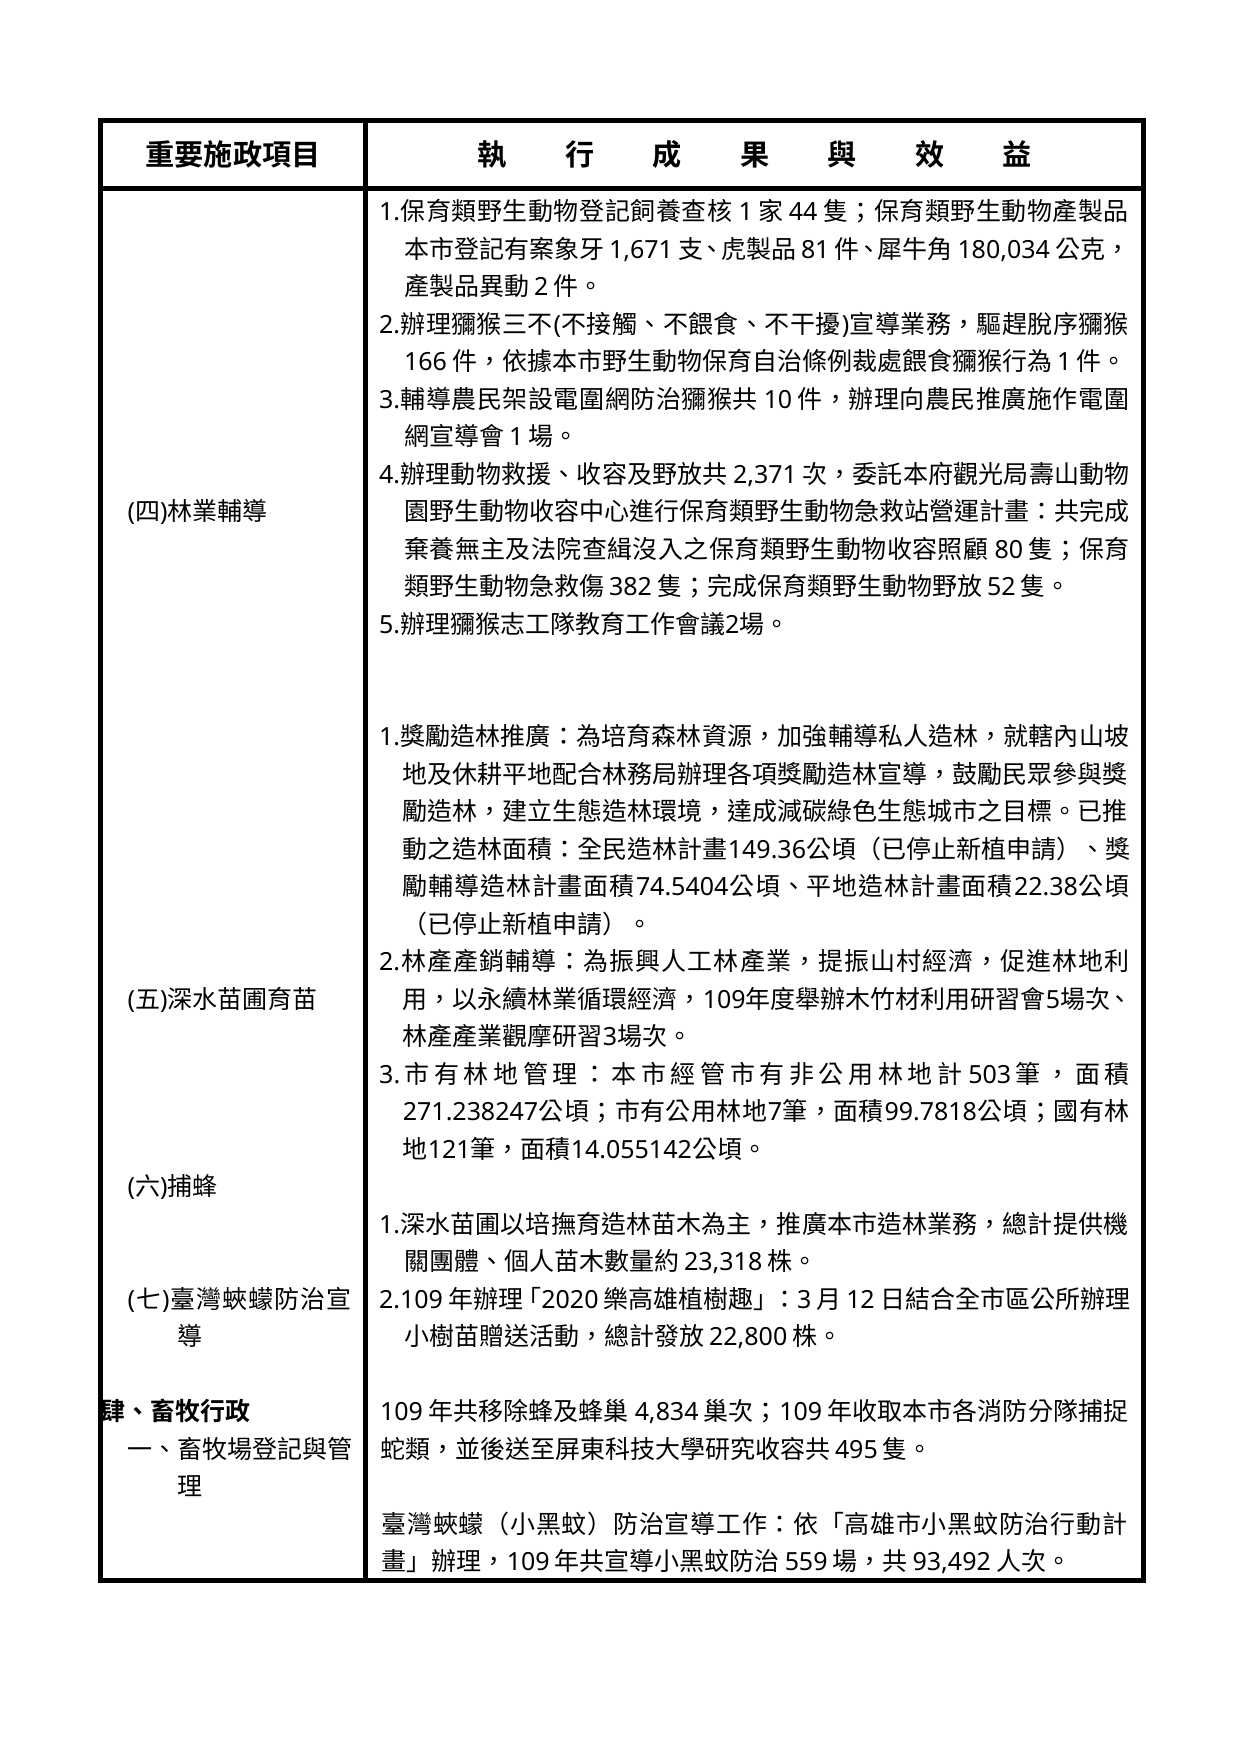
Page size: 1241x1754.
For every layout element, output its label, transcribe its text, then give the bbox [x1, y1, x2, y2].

table_header 重要施政項目 [103, 123, 363, 186]
table_cell 1.公告辦理「高雄市學校午餐採用高雄鳳梨獎勵實施計畫」 因應疫情對果品外銷之衝擊，農業局推動「高雄市學校午餐採用高雄鳳梨獎勵實施計畫」，每學期最低食用鳳梨量達250公斤且食用次數4次以上之學校，可獲得1萬元獎勵案，本計畫總計申請鳳梨獎勵計畫之學校計42間，鳳梨食用總量達3萬1,028公斤。 2.公告辦理外銷獎勵措施 (1)公告高雄市蜜棗外銷獎勵措施(收購本市轄內蜜棗達55元/公斤以上者，獎勵金為收購金額20%(獎勵農民集運費10%、貿易商國外促銷費用10%)及農民團體行政勞務費每公斤2元)鼓勵採購本市蜜棗外銷，共計補助80公噸金額為210萬元。 (2)公告高雄市玉荷包外銷獎勵措施，收購本市轄內玉荷包達80元/公斤以上者，獎勵金為收購金額12~21%(獎勵農民集運費10%、貿易商空運國外促銷費用11%、海運2%)及農民團體行政勞務費每公斤1元，鼓勵採購本市玉荷包外銷，總計辦理74.1公噸，總補助金額為218萬元。 (3)公告高雄市火鶴花外銷獎勵措施，獎勵金為每枝2元(獎勵農民集運費1元、貿易商國外促銷費用1元)鼓勵採購本市火鶴花外銷，總補助數量為878,821枝，補助金額共1,757,642元。 3.公告辦理運費補助計畫 (1)為提升國內鳳梨消費量，鼓勵農民團體及縣市政府辦理團購大訂單，本府向農糧署提報計畫，補助本市轄下農會或合作社直售鳳梨於一般消費者之運費，運費補助為5元/公斤，總計補助30噸，補助運費總計15萬元，創造逾180萬銷售額。 (2)為鼓勵農民團體發展農產直售模式，並協助產銷調節，本府公告辦理香蕉銷售運費補助計畫，補助本市轄下農會或合作社直售香蕉於一般消費者之運費，運費補助為5元/公斤，總計補助50公噸，補助運費總計25萬元，創造逾150萬銷售額。 4.提送109年高雄市推動花卉產業振興計畫 該計畫經農糧署核定經費1,267萬元，農糧署補助1,104萬元，辦理大型花卉展示共6處、花卉推廣影片拍攝，並辦理校園花藝教學共765場次，參與學童21,450人，鼓勵民眾使用火鶴花花材，促進銷售。 5.推出企業香蕉團購專案 為解決轄內香蕉產量過剩、價格過低的問題，推出香蕉企業團購專案，主動為農民媒合企業團購香蕉，此專案售出本市香蕉計16萬3,290公斤，創造近500萬營業額。 6.公告辦理高雄市農產小型機動拓銷團費用補助計畫 因疫情影響，全球會展紛紛取消實體展覽，為降低無法參與實體展覽造成的商機損失，公告辦理「高雄市農產小型機動拓銷團費用補助計畫」，鼓勵轄內農民團體或曾配合農業局至海外參展之貿易商發展線上拓銷，並成功與多國買主進行洽談。 1.輔導轄內農民團體（農會、合作社場）辦理蔬菜、水果共同運銷，供應國內果菜批發市場，提升市場佔有率，推動水果共選共計增加運銷效率，使其達運銷經濟規模降低運銷成本。本市各農民團體109年1-12月水果共同運銷供應量44,423公噸，蔬菜共同運銷供應量19,478公噸。 2.除協助農民團體辦理共同運銷講習及觀摩外，本府農業局另補助購置選別、分級設備、輸送設備、包裝設備、冷藏設備及加工設備等，以提高本市農產品運銷品質，提高市場拍賣價格，增加農民收益。亦積極爭取中央補助轄內17家農民團體，補助項目包括冷凍∕藏庫、搬運車、衛生檢驗設備、自動包裝設備等，以強化運銷機能提升運銷效率，109年共向農糧署爭取補助2千441萬元，農業局配合款共123萬元。 輔導甲仙地區農會及六龜區農會辦理行政院農業委員會農糧署「南區青梅產銷輔導計畫」，於109年青梅產期以廠農契作模式進行收購，其中甲仙地區農會以每公斤30元之保證價格收購60公噸手採梅及每公斤18元之保證價格收購260公噸竿採梅，共計320公噸；六龜區農會則以每公斤16元之保證價格收購300公噸竿採梅，有效維持青梅價格，維護農民收益。另甲仙地區農會辦理「青梅DIY體驗活動」，透過活動行銷本轄青梅，提高青梅銷售量及果農收益。 109年度配合行政院農業委員會農糧署辦理採購加工計畫，依據其加工補助措施，公告徵求加工廠商採購本轄農產品，處理數量計鳳梨22萬3,027公斤、芭樂29萬9,170公斤、芒果7萬5,350公斤及香蕉8萬公斤，進而穩定本轄農產品產銷機制。 1.109年度本轄農民團體及農企業已取得清真驗證之食品共13項，除農業局高雄首選大崗山龍眼蜂蜜特/頭獎外，其他農民團體或農企業包含阿蓮區及蜂巢氏生物科技有限公司，產品項目包含蜂蜜、果乾、蜂產品等相關產品，並於109年9月9日假高雄市政府鳳山行政中心盛大舉辦「清真食品認證推廣教育訓練」，說明清真食品認證的相關資訊，加強業者對產製清真食品相關規定之認知，達到推廣清真食品驗證，提升清真食品品質，以提升高雄農產品的競爭力。 2.為增加本轄農產品多元價值，媒合本轄農民團體合作加工廠商，使用本轄在地食材製作玉荷包罐頭及木瓜罐頭，解決鮮果不耐儲存問題，延長農產品保存期限，另與加工廠合作青香蕉排骨湯，增加農產品多元性，擴展農產品市場商機。 3.輔導農民團體提升產品包裝設計，如阿蓮區農會-阿蓮庄蜜棗乾袋裝及禮盒、燕巢區農會-燕之巢芭樂禮盒及西施柚禮盒、六龜區農會-六龜山茶禮盒、大寮區農會-大寮高雄147米真空包系列、芳境果菜運銷合作社-外銷玉荷包禮盒等6項優質農產品，為產品增加附加價值。 4.辦理109年高雄市國產龍眼蜂蜜評鑑 由岡山區農會承辦，經召開籌備會議、受理報名、採樣封簽、送檢初評、複評等作業，依蜂蜜國家標準(CNS)及評鑑小組嚴格檢驗，計有岡山、阿蓮、田寮、大樹、內門5區養蜂產銷班班員共18人獲獎，獲獎評鑑蜜約1萬瓶，經由通過HACCP及ISO22000國際雙認證之本市阿蓮區農會農產品加工廠分裝後上市，以「高雄市評鑑蜜」品牌銷售。 1.果品外銷統計：109年果品外銷數量合計1萬1,659.5公噸，以鳳梨(6,950.1公噸)、香蕉(1,564.5公噸)為大宗，其餘為蓮霧(1,331.5公噸)、芭樂(1,434.9公噸)、蜜棗(134公噸)、玉荷包荔枝(89.1公噸)、金煌芒果(130.1公噸)及其他(25.3公噸)，主要外銷至大陸、日本、加拿大、新加坡、中東、美國、香港等地區。 2.花卉外銷統計：109年外銷火鶴花共計98.9萬枝，主要外銷國以日本為主。 3.為延續與新加坡、馬來西亞當地超市合作，本市109年於新馬共舉辦140場推廣活動，主要品項為芭樂、鳳梨，並首次嘗試外銷小番茄至新加坡。總計109年本市農產外銷星馬地區果品總計逾440公噸，上架超市包含新加坡NTUC FairPrice、昇菘超市及馬來西亞Aeon等當地大型超市。 4.11月於加拿大辦理農產品拓銷活動，並配合當地電商上架及促銷，本市辦理加拿大拓銷多年，芭樂、金煌芒果、紅龍果、蜜棗、蓮霧、野蓮及白玉苦瓜等蔬果在溫哥華當地已有相當知名度，已穩定上架的超市包括Price Smart Food、Urban Fare、H mart、Lucky Supermarket等，今年更首次與Buy-low Foods合作進行拓銷活動。109年高雄農產外銷加拿大總量854.07公噸，又以芭樂為大宗，成功提升高雄果品於國際市場的知名度、佔有率及整體競爭力。 儘管受疫情影響，國際會展紛紛取消實體展覽，本府農業局仍把握展出機會，努力開拓通路，總計109年參加大型展覽如下： 1.波灣國際食品展：2月16日至20日率團參加於杜拜舉辦之波灣國際食品展，拓展蜜棗、芭樂及紅龍果為主力，並首次加入紅豆加工品、青花菜乾、神祕果和玉荷包乾等品項力拼中東版圖，並將蜜棗及珍珠芭樂上架杜拜當地零售通路Aswaaq supermarket販售。 2.2020年高雄國際食品展：於109年10月22-25日假高雄展覽館舉辦，本市19家農民團體及農企業參展，共同行銷推廣本市農特產品，參展產品除代表性水果，尚有其他相關農加工品，如美濃147米、永安花生、甲仙薑黃橄欖、玉荷包銀耳露、各式果乾及蔬果脆片等，產品內容豐富，創造訂單金額近千萬元。 3.2020年台北國際食品展：於109年12月17-20日假南港展覽館舉辦，本市19家農民團體及農企業參展，共同行銷推廣本市農特產品，參展產品除代表性水果，鳳梨、木瓜、香蕉及紅龍果等鮮果外，尚有其他相關農加工品，如有機水果蒟蒻、甲仙薑黃爆米花、元榆牧場放牧雞、各式果乾及蔬果脆片等，產品內容豐富，創造訂單金額近千萬元。 1開辦高雄首選電商平台：因應迅速便利的網路購物風潮，本府農業局委託高雄市農會開辦營運「高雄首選電商平台」，於108年11月正式啟動，整合本市具生產追溯產品、CAS 優良農產品、產銷履歷或有機驗證及本市型農生產之農產品提供消費者選購，並將盈餘30%回饋公益，109年「高雄首選電商平台」累積營業額達1千萬元，其中本市鳳梨禮盒熱賣670箱，棗子禮盒販售2,519盒，玉荷包禮盒販售4,150箱。 2.由田寮區農會承辦2020高雄市大崗山龍眼蜂蜜文化節活動，結合岡山、阿蓮、田寮、橋頭、大樹、內門及杉林等7區農會及養蜂產銷班共同參與，8月22、23日假大崗山風景區如意公園舉行，透過農特產品展售及舞台表演之動、靜態活動行銷本市蜂產品。 3.推廣高雄在地食材，結合學校及消費者辦理食育計畫 (1)食農教育深入校園，至109年已擴及24所小學及幼兒園，合作方式包含協助教案撰寫，食農教育教材、教具製作以及媒合專業農夫老師至課堂協同教學等，今年度輔導12間國小及幼兒園，將在地食材融入教案教學。 (2)持續推動「綠色友善餐廳」品牌，結合大高雄餐廳業者共同響應使用本市當地食材製作料理，並與本市安全及有機蔬果生產業者、小農等直接採購餐廳食材，不僅增加在地食材使用量，減少碳足跡也注重衛生環保等友善環境的方式。109年度依據本市綠色友善餐廳評鑑制度至現場評鑑，共有45間餐廳業者通過綠色友善餐廳評鑑。 (3)持續推廣在地食材，辦理有機農產宣導活動、推廣在地食材料理包，辦理在地食材餐會及小小廚師夏令營活動，針對不同族群設計客製化的體驗內容，讓民眾更加親近土地、認識本市在地食材。 (4)辦理“高雄大地廚房”及“高雄田園饗宴” 活動推廣在地食材，足跡遍布茂林、杉林、桃源、燕巢、六龜與那瑪夏，帶民眾深度體驗與認識農村生態與當季料理，進而帶動農村經濟，提升農產業附加價值。 (5)發行「旬味」月刊共48期，帶領讀者深入農業生產，內容主要介紹高雄市「綠色友善餐廳」利用小農生產的當季食材烹調的佳餚，並延伸報導在地農業、地域風土、食材風貌、南方農友、農業創意、國外案例等相關資訊，為滿足不同族群閱讀習慣，採紙本、電子書並行，紙本於全台逾200個地點可免費索取。 1.輔導微風市集:積極推動在地安全食材，媒合在地餐飲等相關業者使用高雄生產的安全農產品，微風市集作為全台具指標性、南部最大的農學市集，堅持友善土地、地產地銷、直接跟農夫買的模式，集結來自高雄各地有機小農，目前市集據點計有長庚湖畔星光商場、鳳山婦幼館、新客家文化園區、蓮池潭物產館及高雄師範大學郵局門口等5處。 2.有機農產品及有機轉型期農產品檢查、檢驗：為保障有機農產品有機轉型期農產品消費者權益，維護有機農產品有機轉型期農產品之可信賴度，經年辦理轄內有機農產品有機轉型期農產品市售或田間檢查，109年共抽檢557件有機農產品有機轉型期農產品，含括農藥殘留檢驗、食品添加物檢驗及產品標示檢查，其中3件標示檢查不合格並已依據「有機農業促進法」規定函轉權管機關辦理。 1.對地綠色環境給付計畫 為配合農糧署活化休耕農地利用，除加強輔導農民契作具進口替代之穀類及雜糧等作物，並規劃適合本市具競爭力的短期農作物地區性特產計45項。本市109年休耕地活化種植地區性特產及轉契作面積達2,420公頃。 2.活化農地景觀作物專區計畫 配合農曆春節於美濃區、杉林區規劃冬裡作花海63公頃，有效帶動觀光人潮、增加地方休閒產業及農產品行銷收益。 3.有機農糧產品田間抽檢業務 109年度共完成田間抽檢30件，有效落實有機農業生產源頭管理。 4.農作物污染監測管制及損害查處業務 109年全年度共辦理農作物抽檢計25件，維護農產品生產安全與消費者食安權益。 5.辦理番石榴外銷契作獎勵計畫 辦理具外銷潛力果樹-番石榴契作，由高雄產地農民團體完成簽訂外銷供果園契作合約書，且供果園至少需具備一種農業性驗證標章，朝向發展環境友善農業，藉此提高高雄農產品知名度，進一步穩定農民收益。109年度外銷數量契作265公噸。 6.推動優良農地整合加值利用計畫 為維護優良農地資源，發展優勢產業，輔導美濃區農會成立雜糧及蔬菜農產業專區1,400公頃，藉由建立農業經營專區成為核心產業的安全生產基地，擴大經營規模及調整人力結構，跨領域整合創造產業與品牌行銷的加值效益。 7.輔導美濃區農會辦理2020「美濃白玉蘿蔔還有好豆季」產銷調節計畫，讓民眾及企業拔蘿蔔及採毛豆體驗活動，透過股東會認股方式，吸引近萬名遊客參加，不僅將白玉蘿蔔及好豆打造為美濃裡作特產，也活絡旗美地區的觀光產業。 8.舉辦109年「金鑽鳳梨、玉荷包荔枝品質果園評鑑」競賽 為建立農民友善栽培管理的觀念，由各區農會推薦參賽，受疫情影響，金鑽鳳梨及玉荷包荔枝共計20組報名參加，藉競賽方式將高雄市優質金鑽鳳梨、玉荷包荔枝推廣給消費者，以創造市場品牌口碑，穩定農民收益，並讓消費者能更加「健康、安全、安心」，達到消費者、生產者及環境永續三贏的目標。 9.輔導大寮區「日品有機米」參加2020精饌米獎榮獲臺灣有機米組季軍；美濃區巫璋貴農友及大寮區吳俊賢農友參加109年稻米達人冠軍賽分別獲得臺灣好米組亞軍及季軍。 稻米達人冠軍賽是行政院農業委員會農糧署為提高國產稻米競爭力，期待農民精進栽培管理並藉由競賽強化國人對於國產稻米的認同感，而精饌米獎是行政院農業委員會農糧署以銷售通路中的優質包裝米為對象，鼓勵業者加強品牌推廣及生產管理，以競賽方式讓消費端加深對國產優質米印象，提升國產稻米產業競爭力。在農業局輔導之下大寮區陳家成「日品有機米」獲得2020精饌米獎台灣有機米組亞軍，美濃區巫璋貴農友及大寮區吳俊賢農友分別獲得109年稻米達人冠軍賽臺灣好米組亞軍及季軍，讓全國看到高雄優質農產。 10.輔導辦理美濃橙蜜香番茄行銷推廣計畫 (1)透過評鑑競賽建立橙蜜香番茄品質分類及標準，鼓勵農友用心種植，增進消費者信心，擴大橙蜜香番茄知名度，塑造在地番茄品牌。 (2)橙蜜香多元行銷計畫結合美濃農村冬季裡作農產多樣性，搭配景觀作物花海，以帶動地方農產業觀光人潮。 11.於橋頭、美濃及杉林區輔導成立有機農業示範區 為加速本市有機農業發展，輔導成立有機農業專區，於橋頭設置「中崎有機農業專區」面積31.65公頃、美濃及杉林設置「有機示範專區」面積25.84公頃，並輔導成立「永齡杉林有機農業園區」面積57.62公頃，合計115.11公頃，藉由有機作物栽培，生產高品質、安全之蔬果，建立安全農業城市。 12.辦理國產有機質肥料及友善環境農業資材補助計畫 為改善農田地力，替代部份化學肥料，並鼓勵農民使用有機及友善環境資材，農業局109年補助國產有機質肥料1,302.9公頃、有機農業適用肥料70公頃及國產微生物肥料793.06公頃等各項肥料資材，補助面積逾2,166公頃，補助金額共2千170萬元，藉此提高肥料利用效率，並進一步導引農民減施化學肥料，以促進國內有機及友善環境發展。 13.農業天然災害查報及救助業務 (1)109年5月豪雨現金救助全市共核定11戶，救助面積18.13公頃，救助金額106萬2千元。 (2)109年0826西南氣流豪雨現金救助全市共核定215戶，救助面積165.17公頃，救助金額1,080萬1千元。 14.農情調查計畫 (1)109年農情業務，全年辦理裡作、一期作及二期作共三個期作，農作物種植面積調查，共計4,625項次農作物。 (2)109年每月辦理農作物生產預測，全年完成香蕉等317項次農作物產量預測。 (3)獲得農委會評鑑「108年直轄市及各縣市農業類農情調查工作第一組第二名」。 1.109年度辦理農業用地作農業設施容許使用之審查及核定計300件。 2.109年度辦理農地變更使用之審查及核定，共計辦理110件。 3.109年度申請農地興建農舍資格審查，共計辦理12件。 4.109年度辦理農業用地免徵遺產稅或贈與稅需5年列管維持農用查核共計70件。 5.109年度辦理農地非農業使用查處：445件。 6.109年度辦理農業用地作農業使用證明之審查及核定，共計辦理4,784筆。 1.農作物病蟲害防疫與監測工作： (1)我國於108年6月9日確認秋行軍蟲第1件案例，於6月18日進入我國秋行軍蟲緊急防治第二階段。本市秋行軍蟲通報在案件數共104件（252.28公頃），已解除管制87件（149.09公頃）、管制中17案（103.19公頃），作物類別為食用玉米（3.9公頃）及青割玉米（99.3公頃）。 (2)辦理全市重要果樹及蔬菜類作物有害生物整合性防疫與監測工作。包括印度棗、蓮霧、荔枝、芒果、番石榴、香蕉、葉菜類、瓜果類等病蟲害防治工作，108年度執行計655公頃。 (3)荔枝椿象為外來新興害蟲，會危害荔枝及龍眼產量及品質甚鉅，嚴重時可能造成絕收，故108年度辦理荔枝椿象相關防治作為，內容如下:。 ①荔枝椿象化學共同防治：109年2月24日與行政院農業委員會動植物防疫檢疫局、農業試驗所及高雄區農業改良場前往大樹區及田寮區現勘高屏區域化學共同防治期程，並依動植物防疫檢疫局所訂期程辦理防治。補助化學防治資材每公頃2,000元，自籌配合款250元，計有大樹、旗山、內門、杉林、田寮、鳥松區農會、台灣省青果運銷合作社高雄分社、內門果菜運銷合作社、芳境果菜運銷合作社及家緣農產品生產合作社等農民團體辦理761.0082公頃，補助金額計1,522,001元。 ②荔枝椿象卵片收購：109年2月10日～4月1日、4月10日～5月29日辦理收購，每片5元，收購地點為橋頭、仁武、路竹、六龜、大寮、鳥松、燕巢、美濃、阿蓮、岡山、田寮、內門、杉林、旗山、大樹及甲仙地區農會，共收購32萬3,093片。 ③荔枝椿象平腹小蜂防治：委託苗栗區農業改良場提供本市101萬1,000隻平腹小蜂，釋放於本市廢耕園及有機園圃等。 2.109年高雄市辣椒(連續採收作物)技術服務團暨植物醫師培訓計畫工作：由嘉義大學、屏東科技大學、高雄區農業改良場、行政院農業委員會農業試驗所之植物病、蟲害、栽培及土壤肥料等專家學者組成技術服務團。提供農民專業技術指導，以加強田間栽培管理技術，降低病蟲害發生，提升農民產能與產值。同時協助培訓農業局聘用之實習植物醫師，加強實習植物醫師獨立診斷技術，提供在地農民更良好的病蟲害診斷品質。 3.導入植物醫師制度：聘用實習植物醫師2名派駐於本市美濃區農會，協助高雄市農民病蟲害診斷及提供安全用藥資訊，1名實習植物醫師派駐於農業局，協助植物病蟲害診斷鑑定及安全用藥諮詢服務。109年協助診斷案件513人次，輔導364.52公頃。 1.產銷履歷驗證標章：累計執行面積1,948公頃、農戶數1,640戶。主要農作物為玉荷包、紅豆、木瓜、鳳梨、番茄、印度棗等。 2.取得臺灣農產品生產追溯條碼（QR code）共4,135人。 3.全球良好農業規範(GLOBALG.A.P.)驗證：輔導高雄市阿蓮區農會(番石榴)、保證責任高雄市燕巢青隆果菜運銷合作社(番石榴)、保證責任高雄市加州果菜運銷合作社(青花菜、甘藍)、合豐農產品運銷合作社（木瓜）、保證責任高雄市芳境果菜運銷合作社（荔枝）及旗山果菜運銷合作社（香蕉）共6間農民團體取得此國際驗證。 1.辦理農藥管理與品質管制工作：本市農藥販賣業者共185家，舉辦農藥販賣業者複訓講習52場次，抽驗市售農藥76件，查驗其標示、成分及品質，針對偽劣農藥進行取締裁罰工作，以維護消費者權益及健康。 2.安全蔬果田間農藥抽檢及管制工作：辦理一般蔬菜、水果農藥殘留抽測及管制工作抽樣1,247件，不合格者依法辦理裁罰、追蹤教育及產品管制等管制工作。此外，輔導農會及合作社設置「蔬果農藥殘留生化檢驗站」共16站，辦理轄內供貨農產品之農藥殘留生化檢驗共24,187件，辦理農民安全用藥教育達53場次3,621人次。 3.校園營養午餐食材農藥殘留抽檢及管制工作：109年上半年學校聯合訪視稽查因應「嚴重特殊傳染性肺炎(COVID-19)」疫情，校園進出管制，為降低人員進出，教育局調整由學校支援區營養師個別到校訪視辦理，農業局持續至學校午餐食材供應商抽驗學校營養午餐蔬果179件；109年下半年聯合稽查108所學校廚房、6家團膳業者，抽驗148件，全年度共抽驗327件，落實「食安五環」政策，確保國中小學童吃到來源明確、優質安全的國產農產品，提升學校午餐食材的品質與安全性。 防治餌劑放發布放：發放2萬1,040瓶琉璃蟻餌劑、1萬5,900個樹用餌站及5,450個家用餌站；六龜區公所自製液態餌劑1,000公升，美濃區公所自製液態餌劑30公升，並由各區公所輔導轄區民眾持續布放餌劑，以達滅除蟻窩內琉璃蟻之效果。 教育宣導：舉辦市民宣導會5場次；培訓本府各相關單位種子教師2場次。 網路及廣播宣傳：製作網路宣傳一頁卡、餌劑配製教學影片、璃蟻替代燈源影片、環境整理影片及婚飛期宣導錄音檔等向民眾進行宣導，相關防治資訊亦放置於農業局官網供民眾查詢，並由清潔隊及資源回收車廣播宣傳。 委託國立彰化師範大學辦理「109年度高雄市六龜區飛蟻危害調查與防治策略評估計畫」，調查六龜區、美濃區及周圍區域之飛蟻危害發生環境與發生原因，調查結果褐扁琉璃蟻為多蟻后社會性昆蟲、僅食用液態食物及具月光婚飛之特性，並研擬防治措施。 1.生物多樣性永續利用及推廣工作： (1)茂林區紫蝶谷生物多樣性保育計畫：僱用當地居民進行紫斑蝶棲地環境清潔整理及巡護（285人次），辦理2020-2021雙年賞蝶季開幕活動，約2,000人次參與。 (2)草鴞保育宣導與黑面琵鷺、鳳山丘陵過境猛禽調查計畫： ①草鴞宣導活動：完成7場校園、1場農會保育講座及3場戶外大型活動擺攤推廣，參與師生人數合計4,521人。 ②黑面琵鷺調查：茄萣濕地及永安濕地黑面琵鷺數量調查結果，以2月數量最多，約379隻，共計調查991隻次。 ③鳳山丘陵猛禽調查：記錄9種猛禽，總數量為12,836隻次，以灰面鵟鷹最多，赤腹鷹次之。 (3)外來種移除： ①外來種兩棲類移除及調查計畫：大樹區舊鐵橋人工濕地等地兩棲類調查，計記錄5科9種，共有238隻。於舊鐵橋溼地園區、大樹區果園、鳳山熱帶園藝試驗分所、大寮、仁武、燕巢總共移除亞洲錦蛙202隻、斑腿樹蛙36隻、斑腿樹蛙卵泡2個。辦理研習活動1場共計28人次參加。 ②高雄都會區外來綠鬣蜥族群現況調查與經營管理策略計畫：進行鳥松區、仁武、大寮、鳳山等地移除，計2541隻，與本府自行捕獲綠鬣蜥506隻，共計3,047隻。 ③移除高雄市都會公園區域、中都濕地、五甲公園、市立美術館、澄清湖園區、大寮墓區及高雄森林都會公園等地斑馬鳩28隻。 ④首度監測與移除高雄市區白腰鵲鴝，監測348隻，移除42隻。 ⑤移除銀合歡2公頃、小花蔓澤蘭14.155公頃、刺軸含羞草 3.5公頃、銀膠菊1公頃、香澤蘭6.655公頃，總面積約27.31公頃。 (4)生物多樣性保育教育宣導及研習：計宣導13場，計63,667人次。 2.里山倡議之實踐 「高雄市美濃里山輔導農民施行生態友善農法計畫」：於本市里山代表性區域之美濃區輔導17戶農田進行生物多樣性的生態基礎調查，並改變傳統農作，以對生態友善的農法，朝向里山倡議經營管理模式，並輔導11戶農友取得綠色保育標章，編製美濃里山友善農業介紹手冊。 3.高雄市楠梓仙溪國家重要濕地保育 (1)補助國立海洋生物博物館辦理「高雄市那瑪夏區楠梓仙溪野生動物保護區溪流生物監測計畫」，調查魚種共記錄有4科11種。對照85年的資源量本年度總資源量推估為144,232隻魚類成體，恢復比例為48.7%，恢復程度僅為一半。 (2)為確保楠梓仙溪(國家級)重要濕地天然滯洪功能，維護生物多樣性，促進濕地生態保育及明智利用；辦理內政部委辦楠梓仙溪重要濕地之規劃、經營管理、審查及處分作業，委託那瑪夏區公所聘僱2位巡護員辦理楠梓仙溪重要濕地夜間巡護2月至11月共10個月份，共巡護412人次；為巡護員舉辦1場關於魚種的研習；並對20位在地小朋友講解楠梓仙溪生物文化，另至那次蘭溪補充楠梓仙溪原生魚種進行生物復育。 (3)補助高雄醫學大學辦理「高雄市那瑪夏區楠梓仙溪野生動物保護區野鳥調查計畫」，鳥類棲地利用資料共收集到158筆，紅嘴黑鵯及綠繡眼最多，另發現超過百隻灰林鴿聚集在舊民權國小巨樟上吃果實，該處也是鳥類熱點之一，足見老樟樹之重要性。 (4)補助國立臺南大學辦理「高雄市那瑪夏區楠梓仙溪兩棲爬蟲類生態資源調查」調查發現6科20種兩棲類、2目10科25種爬蟲。其中數量多、分布廣的優勢物種為太田樹蛙、褐樹蛙、面天樹蛙、拉都希氏赤蛙、斯文豪氏赤蛙、斯文豪氏攀蜥、赤尾青竹絲、梭德氏赤蛙，棲地內爆發性生殖物種為史丹吉氏小雨蛙。 (5)補助高雄市那瑪夏區民權社區發展協會辦理「溪流生態系植物授粉昆蟲保育計畫」，為復育溪流生態系中的原生蜂，評估瑪雅部落周遭森林（座標23.239268，120.699146）為原生蜂的原生棲地，種植高士佛澤蘭、蝴蝶蘭、刺蔥、接骨木並移除大花咸豐草，營造適合原生蜂生存棲地。本計畫共擺放10箱原生蜂蜂箱，地點靠近社區方便師長帶學童認識原生蜂，亦靠近休閒農業區花季展區。 (6)委託德川國際旅行社股份有限公司辦理2場濕地權益關係人工作會議。 4.溪流保育 (1)國立海洋生物博物館承農業局補助公所款項，監測茂林濁口溪及拉庫斯二溪生態，共發現魚類4科9種，相較於108年的調查成果，少了中間鰍鮀及短吻紅斑吻鰕虎2種魚類的紀錄，採獲紀錄有3科4種，分別是長臂蝦科的粗糙沼蝦及大和沼蝦，匙指蝦科的大和米蝦及溪蟹科的蔡氏澤蟹。 (2)補助茂林區公所辦理茂林濁口溪巡護4月至10月共7個月份，共巡護147次；輔導多納巡守隊2次；溪流保育宣導共2次，共99人次參與。 5.自然保留區之經營維護管理： (1)辦理烏山頂泥火山地景自然保留區保育工作管理計畫，僱工2名於保留區入口處受理未事先申請入園民眾之申請，109年度進入保留區人數約39,750人；現場發放解說摺頁，加強保育宣導；即時勸導入園民眾之違規行為；每週進行乙次保留區域之清潔工作。 (2)補助援剿人文協會執行烏山頂泥火山地景自然保留區棲地管理維護教育訓練-認識烏山頂泥火山地景棲地植物資源及勤前講習1場8小時30人、辦理烏山頂泥火山環山步道及自然保留區棲地維護管理工作-社區手作步道107公尺；社區手作步道實務課程-步道戶外踏查實作8小時、保護區及自然地景宣導4場共7,666人次。 (3)補助高雄市台灣地理學會合作辦理烏山頂泥火山地景自然保留區地形變遷調查管理維護，以無人飛行載具監測泥火山體地形變化，於109年度完成修定109-118年管理維護計畫。 (4)委託國立中山大學辦理國立中山大學辦理「烏山頂泥火山地景自然保留區生物資源調查計畫」，完成哺乳類及昆蟲之資源監測調查。 6.國土綠網與地質公園推動業務 (1)辦理高雄泥岩惡地地質公園解說員訓練519人次、紮根解說員訓練20人次、假日解說533人次、阿公店水庫辦理假日駐點解說計 103人次。 (2)結合高雄泥岩惡地地質景點特色，舉辦地質公園夏令營2梯次，地質公園手作步道工作假期420人次，就地取材修復金采古道。辦理3梯次，80人次金采古道低碳旅遊。 (3)地質嘉年華及高雄泥岩地質公園配合宣導1,000人次。 (4)「108-109年度高雄泥岩惡地地質公園軟、硬體建置規劃案」：計畫期間完成1次工作坊；協辦4次班會；參與3次小隊長會議；7次專家顧問討論；自導式解說系統與牌誌基本設計；摺頁三款-大地故事、里山生態與人文傳奇。 (5)「高雄泥岩惡地地質公園解說員認證計畫」：共12個單位計133人報名40小時訓練課程，獲得地質公園初階解說員認證人數共90人。 (6)「高雄泥岩惡地地質公園馬頭山產業暨文化推廣行銷計畫」：馬頭山馬尿豆花及豆腐DIY教育訓練活動課程，共2場47人受訓，高雄泥岩惡地農特品產售活動共33攤位，約450人次參加；完成社區文化藝陣(下崁仔跳鼓陣)影音記錄文化薪傳。 (7)完成高雄泥岩惡地地質公園繪本研發與製作-金山地質及文史故事繪本。 1.受保護樹木依據「森林以外之樹木普查方法及受保護樹木認定標準」列管之樹木計8株。 2.特定紀念樹木依據「高雄市特定紀念樹木保護自治條例」列管之樹木計558株，並執行特定紀念樹木棲地環境改善、修剪、病蟲害防治計59株。 3.高雄市特定紀念樹木巡護志工工作報告2場次，參訓人數約109人次。 1.保育類野生動物登記飼養查核1家44隻；保育類野生動物產製品本市登記有案象牙1,671支、虎製品81件、犀牛角180,034公克，產製品異動2件。 2.辦理獼猴三不(不接觸、不餵食、不干擾)宣導業務，驅趕脫序獼猴166件，依據本市野生動物保育自治條例裁處餵食獼猴行為1件。 3.輔導農民架設電圍網防治獼猴共10件，辦理向農民推廣施作電圍網宣導會1場。 4.辦理動物救援、收容及野放共2,371次，委託本府觀光局壽山動物園野生動物收容中心進行保育類野生動物急救站營運計畫：共完成棄養無主及法院查緝沒入之保育類野生動物收容照顧80隻；保育類野生動物急救傷382隻；完成保育類野生動物野放52隻。 5.辦理獼猴志工隊教育工作會議2場。 1.獎勵造林推廣：為培育森林資源，加強輔導私人造林，就轄內山坡地及休耕平地配合林務局辦理各項獎勵造林宣導，鼓勵民眾參與獎勵造林，建立生態造林環境，達成減碳綠色生態城市之目標。已推動之造林面積：全民造林計畫149.36公頃（已停止新植申請）、獎勵輔導造林計畫面積74.5404公頃、平地造林計畫面積22.38公頃（已停止新植申請）。 2.林產產銷輔導：為振興人工林產業，提振山村經濟，促進林地利用，以永續林業循環經濟，109年度舉辦木竹材利用研習會5場次、林產產業觀摩研習3場次。 3.市有林地管理：本市經管市有非公用林地計503筆，面積271.238247公頃；市有公用林地7筆，面積99.7818公頃；國有林地121筆，面積14.055142公頃。 1.深水苗圃以培撫育造林苗木為主，推廣本市造林業務，總計提供機關團體、個人苗木數量約23,318株。 2.109年辦理「2020樂高雄植樹趣」：3月12日結合全市區公所辦理小樹苗贈送活動，總計發放22,800株。 109年共移除蜂及蜂巢4,834巢次；109年收取本市各消防分隊捕捉蛇類，並後送至屏東科技大學研究收容共495隻。 臺灣蛺蠓（小黑蚊）防治宣導工作：依「高雄市小黑蚊防治行動計畫」辦理，109年共宣導小黑蚊防治559場，共93,492人次。 為落實「畜牧法」有關畜牧場登記管理之規定事項，強化畜牧場登記管理制度，109年度辦理項目如下： 1.辦理畜牧登記及畜禽飼養登記，已完成登記場數為1,105場。 2.不定期稽查畜牧場是否有違法飼養之情事、畜牧場變更、畜牧場停業、歇業、復業、獸醫人員聘置情形、死廢畜禽處理方式，以維護畜禽產銷均衡及合法業者權益，截至109年12月31日止共稽查達1,454場次，完成變更登記32場。 1.辦理畜牧農情調查，掌握本市畜禽分布、經營概況、生產結構等變化情形，藉供釐訂生產計畫，調節產銷，促進禽產業發展等有關農業政策及學術研究之參考；分別於1、4、7、10月上旬辦理畜禽飼養戶數及在養頭數調查，另於5月底及11月底辦理養豬頭數調查。 2.依據最新一次調查結果，本市計飼養豬隻30萬3,596頭、牛隻7,759頭、羊隻1萬4,414頭、鹿939頭、雞498萬981隻、鴨10萬5,199隻、鵝10萬753隻。 1.為維護飼料安全，1-12月抽驗轄內畜牧場及飼料廠飼料檢驗黃麴毒素、一般藥物、農藥、重金屬及三聚氰胺等計147件。 2.執行市售CAS、有機及產銷履歷畜禽產品標章行政檢查工作，109年度檢查件數741件；並完成本市通過產銷履歷驗證之5場家畜經營業者行政檢查業務。 3.辦理學校午餐生鮮畜產食材查核與抽驗工作，109年度至本市128間學校及團膳業者進行生鮮畜產食材查核，抽驗件數91件。 4.加強進口及國產雞隻區隔之措施，辦理市售通路冷藏肉及解凍肉標示行政檢查及抽驗共22件。 1.為維護國人肉品屠宰衛生，遏止違法屠宰行為，須賡續執行違法屠宰行為查緝工作。 2.不定期前往各可疑處所巡查並召集本府違法屠宰聯合查緝小組辦理聯合查緝工作，109年度共執行128場次，與行政院農委會防檢局聯合查獲違法屠宰案件6件。 3.進行家畜禽合法屠宰及肉品屠宰衛生合格標誌宣導，辦理合格屠宰肉品宣導及家畜禽屠宰場行政管理作業。 1.輔導本市養雞協會及家禽品生產合作社協助轄下2場土雞畜牧場及5場蛋雞畜牧場通過產銷履歷驗證，有效提升本市家禽產業品質及形象。 2.輔導本市家禽品生產合作社辦理蛋雞事業研習會1場次。 3.輔導本市家禽品生產合作社及本市養雞協會辦理雞蛋溯源標示及使用一次性包材等相關政策及飼養管理宣導講習會共3場次，並配合會(社)員大會進行相關業務宣導。 4.辦理產銷履歷家禽畜牧場生產情形檢查1場次。輔導協助本市養雞畜牧場申請產銷履歷驗證前期作業，商請驗證單位專人到場訪視2場次。 5.配合農委會執行本市蛋雞場調查工作共104場次。 1.補助本市14班毛豬產銷班辦理班務運作及相關業務宣導。 2.輔導農會辦理毛豬共同運銷業務績優，田寮區農會榮獲108年度第2名。 3.輔導農會辦理豬隻死亡及運輸死亡保險業務，榮獲108年度直轄市及縣市政府理賠業務甲組第1名；保險業務競賽阿蓮、田寮、橋頭、內門、岡山、大寮區農會及高雄市農會均有獲獎。 4.輔導協助本市2場養豬畜牧場申請及通過產銷履歷驗證。 5.輔導本市養豬協會及田寮區農會辦理養豬產業振興發展及廢汙再利用等宣導教育講習4場次，並配合豬協會員大會進行相關業務宣導。 6.因應政府預告開放含萊克多巴胺豬肉進口，共進行10場養豬農民座談會，說明相關因應政策及聆聽本市豬農心聲與建議，並彙整意見提送農委會。 7.因應政府預告開放含萊克多巴胺豬肉進口，輔導養豬產業升級提升競爭力，於9-12月針對畜牧場防疫、環保及推廣國產豬肉三個面向推出協助方案，包括發給450場養豬場每場4桶價值6千元消毒劑、補助1豬1劑豬瘟疫苗共197場計176,488劑及每場1萬元除臭生物製劑計143場，並輔導辦理在地品牌豬肉推廣活動共9場次。 8.為推廣國產豬肉協助農委會推動由中央畜產會核發的臺灣豬證明標章，並請本市各區公所協助提供申請表單及收件服務，以方便本市自願性且符合資格業者申請，通過後藉該標章地圖便於民眾識別及就近消費，配合農委會進行國產豬肉整體宣傳行銷。 輔導酪農戶調製青貯料以降低生產成本，補助本市酪農產銷班調製青貯料所需香腸式青貯袋19條及大型青貯袋80個。 輔導農會辦理乳牛保險業務，榮獲108年度直轄市及縣市政府業務甲組第1名；保險業務競賽高雄市農會獲業務甲組第1名。 3.執行市售鮮乳產品的鮮乳標章查核，109年度共查驗3,098件。並配合農委會訪查轄內5家乳品工廠稽核鮮乳標章使用管理情形。 4.輔導本市1場乳牛畜牧場通過產銷履歷驗證。另輔導本市酪農戶乳牛乳量穩定提升，並獲選108年度高繁天噸乳牛，獲獎乳牛7頭，酪農戶4戶。 5.輔導橋頭區農會辦理酪農專業教育訓練講習會1場次。 6.配合農委會執行本市肉牛場耳標發放、牛籍相關調查及管理工作。 1.補助本市乳羊產銷班共同調製青貯料所需塑膠青貯圓筒12個，在夏季共同青貯，以供冬季使用。 2.輔導農會養羊產銷班辦理共同運銷業務及班務運作；並輔導農會辦理溯源制度、經營管理及品牌行銷等宣導講習會1場次。 3.於產茸季節協助本市養鹿協會發布新聞稿宣傳轄內優良鹿場，並協助規劃執行有線電視廣告託播，藉媒體露出提升本市養鹿產業知名度以促進銷售。 4.為協助養鹿產業減緩受新冠肺炎疫情影響之衝擊，配合農委會辦理養鹿產業自主行促銷及採茸獎勵補助作業，１歲以上公鹿每頭400元，共審核通過本市養鹿戶25戶，補助水鹿442頭。 5.輔導本市養鹿協會辦理飼養管理及防疫衛生等宣導講習會1場次。另輔導養鹿戶提升生產性能，參加109年全國鹿產茸重量比賽，本市獲獎水鹿12頭，養鹿戶7戶。 6.本市養鹿協會辦理109年度「台灣水鹿鹿茸比賽」，農業局特製發獎狀8紙，以肯定及鼓勵獲獎鹿農。 1.加強畜牧污染防治，並推動畜牧場源頭減廢，落實節能、節水及減碳，以建立畜牧場新形象及建立永續經營之生態環境。 2.109年補助畜牧場辦理購置第二次固液分離機、廢水處理曝氣機、廢水循環再利用設施、畜牧場省電燈具更換、畜牧場風扇系統加裝變頻器、除臭噴霧設施、養豬場傳統肉豬舍改建為節水密閉型、畜牧場高壓清洗設備及購置除臭生物製劑等計251埸，並輔導本市畜牧場改善臭味及廢水處理設施與運作計199場。 3.持續推廣果菜園農民施用畜禽糞堆肥:依農村社區源頭減廢計畫輔助轄內農民團體(如農會等)推廣果菜園農民使用畜禽糞堆肥800公噸。 4.109年度計畫推動9場畜牧場申請畜牧糞尿水施灌農作個案再利用申請；109年已辦理本市轄內養豬養牛畜牧場廢水施灌農作及沼液沼渣作農地肥份使用計45場次現地輔導。 1.建立品牌推動安全及在地特色畜禽品： (1)輔導本市產銷履歷及特色畜禽品建立品牌，並媒合於通路上架銷售或農民開設直營店舖，提供消費者選購在地安全畜禽品管道。 (2)輔導本市品牌畜禽產品參與展場行銷提升形象增加曝光度，或至假日小農市集展售，直接與消費者分享經營理念推廣產品。 (3)持續媒合本市品牌畜禽品與餐飲團膳及加工等業者合作或與活動結合，協助形象規劃及製作文宣品搭配相關資訊宣傳推廣。 2.輔導高雄首選及各優質畜禽品推廣行銷： (1)辦理認識標章國產優質肉蛋乳品宣導推廣活動共8場次。 (2)於農曆春節前伴手禮銷售旺季，進行社群平台粉絲專頁廣告及互動抽獎，增加觸及曝光以協助本市優質農畜產伴手禮推廣行銷。 (3)於農曆閏月及端午節前假台灣滷味博物館辦理在地好豬實在好味推廣活動，包括閏月豬腳表心意、高雄畜產DIY包肉粽體驗趣、品牌豬肉展示安心購等，藉應景食農體驗來行銷高雄在地品牌豬肉產品。 (4)於端午假期配合神農市集設置高雄品牌禽品主題專區，藉氛圍營造結合禽品推廣素材及宣傳短片播放，吸引民眾拍照及現場報名玩立蛋體驗反應極佳，提升宣導成效。 (5)假高雄物產館辦理高雄優質畜禽品料理趣味競賽1場次，藉烹飪實作及現場介紹與互動歡愉氛圍，強化產品印象推廣本市在地安全畜禽產品來融入日常生活料理。 (6)搭配中秋時節假高雄福華名品B1結合Homia超市辦理高雄揪夯畜產同樂會一起奔月趣活動，包括鹹豬肉綠豆椪DIY、畜產網美新樂園、畜產動腦小學堂等過關領好禮，藉食農體驗推廣高雄在地品牌畜禽產品及中秋伴手禮。 (7)輔導高雄市養豬協會結合中央畜產會參與2020高雄國際食品展，設置高雄好豬食在好味專區推廣行銷本市在地品牌豬肉產品。 (8)為鼓勵多選用國產豬肉來做料理，假高雄物產館辦理與豬共舞國產饗宴活動，主廚齊聚聯合獻藝將在地牧場直送的優質豬肉變化成美食小吃及特色料理，結合食農教育推廣在地食材。另配合本府觀光局假高雄漢來大飯店辦理決戰高雄肉燥飯爭霸賽-頒獎與全民制霸賽活動共同行銷國產豬。 (9)規劃高雄家禽產業宣傳短片，精選在地牧場實地拍攝，透過視覺影音呈現讓消費者了解高雄家禽產業現代化及友善飼養環境並認識高雄農民用心生產的安心禽品。另刊登本市家禽產銷履歷專題廣告，介紹通過驗證家禽畜牧場並宣傳本市品牌禽品增加曝光度。 (10)109年度配合各相關活動輔導本市畜牧團體辦理產銷履歷及品牌畜禽產品推廣展銷與DIY活動共35場次。 1.輔導農村社區擬定及核定農村再生計畫。核定計畫社區：美濃區廣林社區、燕巢區捆牛湖社區、杉林區杉林社區及大樹區無水寮社區，計4社區。 2.輔導已核定社區完成年度農村再生執行計畫，向行政院農業委員會水土保持局爭取3,413萬元經費補助，係25個社區協力執行75項年度計畫，進行生態保育、文化保存、景觀休憩空間營造與農業產業活化。 3.辦理農村再生培根計畫之課程培訓，以「農村再生」為目標，以培育在地人力為重點，強調社區居民的參與及共識，透過各階段培根課程，協助在地人自主引領社區營造，建立社區自我管理。完成內門區內南社區、甲仙區寶隆社區、阿蓮區峰山社區、旗山區廣福社區、美濃區福安社區、梓官區赤西社區、六龜區新寮社區、彌陀區彌陀社區及茂林區茂林社區等，共127小時培訓課程。 4.辦理區域資源整合根留農村活動，結合在地青年創意活化農村資源： (1)進擊的農村旅遊2.0實境解謎遊戲開發：透過傳統農村文化搭配青年團隊創新的遊戲方式，碰撞新火花，在合作過程中，不僅協會受益，同時由各種不同專長所組成的青年團隊，也有所收穫，依舊秉持著共好的核心，持續為農村發展盡一份心力。 (2)美濃百年水圳社區品牌活化再造：強化美濃水圳景點、下庄特色遊程規劃、整合社區發展協會及地方小農辦理水圳特色市集。 (3)圓富輕旅啟航行：隘堤咖啡館空間改善增設座位、辦理口隘庄第二屆泥巴節暨圓富輕旅規劃行銷。 (4)庄腳生活：開闢農村生態示範園區，農村小食堂，在地餐食活動。設立農村木工小學堂，精進木工技術，結合在地文創家，利用荔枝等農業廢資材開創新商品，體現農業經濟循環。 (5)活力大田青創深耕：活化大田社區室內空間營造半杯咖啡館，社區戶外小廣場設置「大田直販所」，由提案青年協助經營管銷與通路拓展，共創青年與社區雙方收益，並回饋社區公益統籌使用。 (6)找回小林人共築家鄉館舍活化與遊程推廣計畫：提升小林平埔族群文物館特色餐食及住宿服務與設施，以發展該館為一個整合小林社區、日光小林社區、小愛小林社區與鄰近區域相關資訊平台，包括地方特色、景點、農產品、文創商品、飲食、遊程等，讓更多人可以認識地方的發展與特色。 (7)遛龜趣：連結在地青創、青農及社區資源，帶動社區產業提升。 (8)食學玩買：運用藍染的工藝，營造空間美學，發展美濃客家的生活美學，推廣客家工藝與文化。發展出2款高雄農村特色的野餐便當，以白玉蘿蔔季及花海為意象，作為季節活動特色餐點。 (9)吃對石斑珍愛台灣：打開石斑魚的台灣內銷市場，辦理石斑魚副產品開發/醬包OEM、石斑魚鱗膠原蛋白粉研發/製作、一日漁夫遊程深化(教具(案)開發)、一日漁夫遊程執行。 (10)古農法、心技術：串聯大林社區鄰近場域與資源，共創社區遊程，創造社區價值。 1.輔導休閒農場完成籌設(計7家)： (1)美濃區桂花鄉休閒農場(施工中)。 (2)仁武區仁新休閒農場(施工中)。 (3)甲仙區甲仙之丘休閒農場（申請容許中）。 (4)杉林區永齡有機休閒農場（申請建照中）。 (5)小港區淨園休閒農場（申請建照中）。 (6)大樹區大樹休閒農場（申請容許中）。 (7)六龜區新威南側休閒農場（申請容許中）。 2.輔導農友種苗休閒農場、角宿休閒農場經營計畫書之變更。 3.輔導本市內門、美濃、六龜竹林、大樹、那瑪夏民生休閒農業區推展休閒農業發展計畫，合計經費682.9萬元。 4.會同建管、衛生、消防等單位辦理7處休閒農場聯合查核。 5.休閒農業媒宣： (1)於台北、高雄各參與旅展2場次及1場次，行銷本市休閒農業。 (2)改善休閒農業區主題網頁設計，擴增網站內容。 執行年度預算5,670萬元部分：農業局辦理22件農路維護工程，其施作範圍涵蓋本市旗山、美濃、杉林、內門、甲仙、田寮、燕巢、大樹、岡山、梓官…等區域，總施作長度(包含區公所零星農路)约14.49公里，擋土牆0.44公里。 1.辦理完成轄內農會總幹事遴選及各農會選舉補選相關作業。 2.109年輔導轄內27家農會依農會定期召開法定會議。 3.辦理各級農會109年度提撥基本用人費及計算最高設置員額業務。 4.為加強農會業務經營，完成27家農會年度考核成績評定。 5.為健全農會財務制度，會同財政局完成27家農會之財務監督。 6.辦理本市各級農會信用部業務講習會共1場、201人次。 7.辦理本市各級農會屆次改選工作研討會1場次。 1.農業性合作社場109年新設立8家，辦理變更登記40家，累計總數134家。 2.為健全農業性合作社場組織，於109年辦理轄內116家合作社場業務績效考核，考核甲等合作社場計14家。 3.輔導本市134家農業性合作社場之社務運作及財務管理，並完成14家合作社業務抽查工作。 4.辦理109年強化農業性合作社場功能補助計畫，核定補助計1家。 5.109年9月8日辦理「109年農業性合作社場教育訓練課程」。 1.辦理109年度產銷班新設立4班、農業產銷班166班次異動登記，辦理評鑑計80班。 2.現行登記有案產銷班截至109年度計402班(含畜產)，畜產類21班、農作類373班、養蜂8班。 3.109年度產銷班企業化及創新經營輔導計畫-企業化經營及工作坊輔導，本市共2班入圍並已進行輔導需求訪談。(旗山區果樹產銷班第63班、桃源區特用作物第5班)。 1.辦理本市老年農民福利津貼：編列預算撥付補助老年農民福利津貼。 2.辦理本市農民健康保險： (1)輔導本轄26間基層農會辦理農民健康保險年滿64歲4個月農保資格清查、戶籍異動、住址變更、勞農重複、入監服刑、長期旅居國外及其他專案等清查工作，保障實際從事農業農民權益。 (2)辦理本市各級農會保險業務教育訓練2場次。 (3)辦理本市持河川公地使用許可書申請參加農保之農民河川公地現地勘查。 (4)辦理本市各級農會申請辦理農健保業務使用地政資訊網路服務等相關業務。 3.加強宣導申請農民職業災害保險業務作業，農民職業災害保險自107年11月1日開辦，迄今(109年12月）本市共有17,001人投保，總投保率為20.26%。 4.因應新冠肺炎，農委會委託農會保險部辦理農民生活補貼申請，受理申請日期自今(109)年5月11日至6月30日止，至今(109年6月30日)共受理10,516件，共核定91,056件。 5.行政院農業委員會於110年1月1日開辦農民退休儲金，農業局協助農委會於109年辦理10場宣導說明會，並於109年9月30日辦理相關工作會議、109年12月4日辦理農民退休儲金管理系統教育訓練。 6.辦理108學年度第2學期及109學年度第1學期農漁民子女獎學金宣導及查察業務。 7.輔導農會辦理27家農會農民節活動，表彰著有勞績之農民，以資鼓勵。 1.農業六級產業化觀念養成及培育-型農培育課程： 以既有的農業培訓架構為基礎，針對青年農民加值規劃多元的實務訓練課程，激發青年農民的潛力，提升組織經營即戰力，並搭配議題推廣與行銷，重新塑造農業產業與農業從業人員的價值。 (1)初階班：訓練時數合計32小時，培訓人數39人。 (2)辦理農業六產化交流成長營：促進業者及跨領域業者相互認識交流，透過標竿企業案例觀摩與交流，傳遞成功案例經營經驗及優點，激發業者創意思維，發揮標竿學習之效果，同時也建立人脈網絡及提升跨業合作機會，開發新商機，共計辦理1梯次（2天1夜），共計培訓30人。 (3)菁英班：掌握實踐農業六級產業化之策略思維與實務技能，並作為歷年初階班結業學員回訓基地，跨界學員交流平台。突破以往進階班修課模式，由全程必修改為主題選修，109年共開4班，訓練時數合計42小時，培訓人數計177人次。 2.農業六級產業行銷推廣 (1)發行「型農本色」季刊，連結產地到餐桌，讓讀者瞭解農產品本身及應用於食品加工、觀光、休閒、餐飲等產業的多元樣貌，進而提升對農業產業的認同，促進消費與開啟跨產業合作交流契機，108年出版春夏秋冬4刊，截至109年12月已發行31期，每期發行量10,000本，同時發行電子版刊物。 (2)整合成立「型農大聯盟」臉書粉絲專頁（www.facebook.com/agripower2），推廣分享國內、外農業相關趨勢、農業相關課程、活動以及高雄型農參與之相關活動，同步刊登最新資訊與相關內容，截至109年12月擁有粉絲2萬6,196人次。 1.「高通通」無料授權創造附加價值 透過授權，被授權商可應用「高通通名稱及其專用圖檔」進行各項商品的設計開發、規劃主題活動或經營通路等多元應用。在不同產業的授權合作模式中，開拓出跨產業合作新模式，提升吉祥物代言城市行銷，推廣高雄農業品牌形象，累計完成授權52案。 2.以「高通通」為主題多元化行銷農業 跨局處配合政策代言或宣傳公益性活動，合作機關包含海洋局、高雄大遠百、創世基金會、弘道老人福利基金會等，成為吉祥物城市行銷的最佳範例，109年1~12月辦理農業品牌「高通通」推廣代言活動9場次。 1.型農大聯盟網頁推廣及維護管理：(1)型農本色刊物報導人物後續報導32則。(2)型農主要產品圖文資料更新20項。 2.以型農大聯盟品牌建立跨業合作新模式： 透過農產業、企業合作單位以及異業合作，延伸消費市場，讓型農大聯盟品牌曝光於不同領域，建立農業創意無限的新能量，109年辦理(1)「型農風格市集」企業展售1場次。(2)通路拓展3場次。(3)運用網路平台辦理品牌宣傳、團購共計10案。(4)與美食外送平台-foodpanda熊貓生鮮合作上架，型農大聯盟合作店家計8家店參與(17個集貨點)。(5)編纂型農大聯盟加工品型錄。(6)網路紅人線上直播推廣農產品2場次、社群平台品牌宣傳露出47則。(7)高雄首選電商平台設置型農專區，規劃宣傳活動2場次，型農產品累計上架54項。(8)型農大聯盟禮盒推廣媒合6案。 3.型農大聯盟LINE@生活圈活動推播及管理，活動辦理計29場次，截至12月已累計有3,373名成員加入群組。 1.成立農業技術團：109年持續配合行政院農業委員會於大樹區、六龜區及燕巢區辦理，今年再於美濃區新增1團，目前本市有4團，共120人投入農業工作，舒緩農業季節性缺工的問題，本年度至12月底累計農務派工23,880人次，舒緩農業季節性缺工的問題。 2.番石榴專業團：持續配合行政院農業委員會於燕巢區執行，共計20人投入番石榴產業相關工作，本年度至12月底累計農務派工4,946人次。 3.成立人力活化團：為有效運用各區人力，109年於本市12區成立「人力活化團」，活化農村既有勞動力，至12月底累計農務派工11,739人次。。 4.建置農務即時人力媒合平台：109年持續維運「好農無限+」Line@生活圈號召農民及鄰近農業區之大學生加入，媒合農務工作，截至12月已累計有6,979名成員加入群組，109年共協助約1,000人次農務工作。 5.輔導申請農業外勞相關政策： (1)台印青農實習計畫：印尼農業部為整體調整青農實習操作機制，安排全數期滿返國(9月17日離境) 第二梯次共計有3個單位提出申請(預計申請5位)，俟農委會審核後公布審查結果。 (2)外勞外展計畫：本市通過農委會審查共計5個單位（美濃區農會10位、茄萣區農會5位、加州果菜運銷合作社5位、燕巢青隆果菜運銷合作社5位、綠種子蔬果生產合作社5位），共計30位，至12月底止美濃區農會已引進泰國外籍移工9名。 1.受理牧場申請病性鑑定，進行檢驗確定發生疾病之病因，並輔導其防疫及治療方法，家畜禽共計受理154件。 2.受理水產養殖業者之病性鑑定申請，以確定引發魚蝦疾病之病因，並輔導其防疫措施；受理養殖業者購買魚蝦苗前之健康檢查，並特別針對高病原性之虹彩病毒及腦神經壞死病毒，以核酸檢驗方法進行檢驗，確定業者所購買魚苗之健康，以增加育成率，降低生產成本，期間共受理3,686件。提供養殖魚塭水質檢測服務，據以維護良好之養殖環境，增加魚隻抵抗力，計檢測25,424項次，配製簡易快速水質測定組供養殖業者使用共346套。上述病性鑑定之結果並經由電腦網路疫情系統傳輸至農委會，提供中央蒐集彙整地方疫情擬定全面防疫措施之依據。 3.辦理水產動物防疫講習2場參加134人次，提升水產動物飼養戶防疫與現場管理相關知識能力間接提升產值。 1.抽查市售動物用藥品標籤、仿單及品質，以維護動物用藥品安全及保障合法業者權益；計抽查動物用生物藥品查驗及核發合格封緘61批次共365,846張；市售動物用藥品抽驗計13件均合格。 2.辦理動物藥品宣導講習會3場161人次參加；藥品販賣業、飼料業者及牧場用藥查核246場次，行政裁罰11件，共裁處新台幣145萬元；GMP查廠5場次。 嚴格抽驗原料畜產品藥物殘留及輔導業者改善，動物保護處自行採樣送檢計246件，其中牛羊乳53件、雞鴨蛋61件、肉品132件；行政裁罰(含其他縣市及本市海洋局、衛生局移轉案8件)共計9件，其中蛋類2件、水產5件、雞肉1件、鵝肉1件，共裁處新台幣36萬元。 1.獸醫師(佐)執業執照核(補、換)發197件，本市現有執業獸醫師(佐)563人。 2.獸醫診療機構開業復業及變更登記23家，本市現有動物醫院247家。 1.推動豬瘟及口蹄疫撲滅工作，落實偶蹄類動物全面預防注射，除加強輔導豬場衛生管理建立豬場自衛防疫體系外，同時進行疫情訪視輔導落實預防注射，計訪視豬場445場次、輔導執行預防注射85萬2千15頭次；派員常駐本市4家肉品市場（鳳山、岡山、旗山及高雄）查核檢視上市豬隻免疫情形及健康狀況。 2.為配合臺、澎、馬地區申請成為口蹄疫非疫區政策，本市配合中央，偶蹄類動物自107年7月1日起停止施打口蹄疫疫苗。目前牧場動物血清檢測，無異常。 為清除草食動物之人畜共通傳染病及保障乳品衛生，牛隻部分結核共檢驗5,947頭，布氏桿菌病共1,240頭；羊隻部分結核病共檢驗3,675頭，布氏桿菌病共1,089頭；鹿隻部分結核病共檢驗578頭；檢驗結果皆為陰性。 1.執行重要豬病(豬瘟、口蹄疫)採樣監測7,976件。 2.高病原性禽流感主動監測採樣66場，1,272件（包含養雞場主動監測採檢、本市公共區域野鳥、寵物鳥店、輸出鳥場、動物園鳥禽等）。 1.為防範狂犬病之發生，即派員至各鄉鎮及私人流浪犬收容處所宣導並協助實施犬貓狂犬病預防注射。102年7月發生鼬獾狂犬病疫情起加強「山海聯防構築狂犬病防疫防火巷」，加強警急巡迴與偏鄉駐點施打狂犬病疫苗，成功將陽性病例圍堵於鼬獾自然生活區，未有疫情擴散。109年度公務獸醫師施打犬貓狂犬病疫苗19,245劑。 2.配合中央辦理狂犬病監測血清採樣63件、例行性腦組織採檢20件。 3.完成本市輸入動物追蹤檢疫（犬、貓）共計10頭。 為增進農民正確的疾病防疫知識及相關防疫之用藥規定，至各鄉鎮依動物別分別辦理防疫或政令宣導會，計辦理15場次，963人次參加。 1.辦理補助市民犬貓絕育、補助動保團體進行特定區域絕育、動物收容所動物絕育以及與本市獸醫師工辦理偏遠地區巡迴免費寵物絕育活動，共絕育犬貓8,710隻。 2.自行辦理及與「高雄市獸醫師公會」、「高雄縣獸醫師公會」、「中華民國飛盤協會」、「台灣飛盤狗協會」、「高雄縣流浪動物保育協會」、「台灣愛狗人協會」、「高雄市關懷流浪動物協會」、「高雄市寵物商業同業公會」、等團體合辦動物保護宣導寵物登記及流浪動物認養活動等活動計145場，約11,147人次參與。 1.受理檢舉動保稽查案件共1,424件(噪音擾鄰93件、影響環境衛生92件、疑似虐待動物122件、未辦理寵物登記28件、疏縱犬隻519件、非法寵物業21件、疑似棄養59件、疑似宰殺5件、疏於照護404件、違法使用捕獸鋏49件、其他30件)。 2.主動依動保法稽查案件10,926件(經濟動物人道屠宰18件、寵物晶片查核10,508件、實驗動物查核10件、捕獸鋏查核246次、其他144件)。特定寵物業查核1,461家次。 3.開立因違反動物保護法、本市動物保護自治條例及動物傳染病防治條例(犬貓未按時施打狂犬病疫苗)等行政處分書51件。 「壽山動物保護教育園區及燕巢動物保護關愛園區流浪犬貓認領養絕育手術」共執行2,278隻犬貓絕育；補助動物保護團體協助移除重點區域流浪犬隻辦理寵物登記及絕育2,959隻；補助本市市民寵物絕育2,302隻；偏遠地區巡迴絕育2,740隻合計完成10,988隻犬貓絕育。 1.推動晶片植入與寵物登記以加強源頭管理，犬、貓寵物登記新增27,590隻，自86年累計登記351,234隻。 2.核發特定寵物業許可證62件，現有合法特定寵物業者計346家 1.流浪狗捕捉3,220隻，受理民眾申請流浪狗捕捉案件數8,244件、急難救助案2,532件。 2.流浪貓捕捉597隻，受理民眾申請流浪貓捕捉案件數2,254件、急難救助案1,431件。 1.本市動物收容所流浪犬認領養共計2,540隻(其中動物保護教育園區1,117隻、燕巢動物保護關愛園區1,423隻)。 2.本市動物收容所流浪貓認領養共計769隻(其中動物保護教育園區719隻、燕巢動物保護關愛園區50隻)。 1.本市「動物收容及動物管制」業務獲109年度農委會全國評鑑特優。 2.本市「動物保護」業務獲109年度農委會全國評鑑優等及繁殖控制績效最佳獎。 3.本市「狂犬病防疫」業務獲108年度農委會動植物防疫檢疫局評鑑全國(第1組)第2名。 [368, 191, 1141, 1578]
table_header 執 行 成 果 與 效 益 [368, 123, 1141, 186]
table_cell 壹、農產行銷輔導 一、農產運銷 (一)因應新冠肺炎衝擊，推出產業紓困措施 (二)輔導農民團體建立國產水果品牌，實施農產品共同運銷措施，提升運銷效率及市場競爭力。 (三)水果花卉產銷失衡調節業務 (四)農產加工研發及包裝設計建立品牌 二、開拓農產品行銷通路 (一)農產品海外行銷 (二)國際食品展業務 (二)國內市場行銷、推廣活動 (三)推動健康有機農業 貳、農務管理 一、農業生產管理 二、農地利用管理 參、植物防疫及生態保育 一、植物防疫業務 （一）建構農作物防疫網 (二)推動安全農產品驗證標章 (三)推動安全農業 (四)琉璃蟻防治宣導 二、生態保育業務 (一)生態維護與管理 (二)受保護樹木及特定紀念樹木保護 (三)野生動物保育 (四)林業輔導 (五)深水苗圃育苗 (六)捕蜂 (七)臺灣蛺蠓防治宣導 肆、畜牧行政 一、畜牧場登記與管理 二、養豬頭數調查及畜禽動態調查業務 三、飼料管理與市售畜禽產品標章查核 四、家畜家禽屠宰場輔導與管理 五、辦理家禽生產與輔導 六、辦理養豬生產與輔導 七、辦理養牛生產與輔導 八、辦理養羊、鹿生產與輔導 九、畜牧場污染防治 十、畜產品推廣與輔導 陸、農村建設與發展 一、推動農村再生，再造富麗農村 二、休閒農業推展 三、農路養護暨改善 柒、農民組織與福利 一、農民組織輔導 (一)健全農會，並強化農會功能 (二)辦理合作事業輔導，強化農業性合作社場功能 (三)積極輔導農業性產銷班運作 二、農民福利及推廣業務 三、提升農業軟實力 四、農業吉祥物高通通行銷推廣 五、型農大聯盟品牌整合行銷推廣 六、農業人力活化 捌、動物防疫及保護 一、動物疾病檢驗 辦理動物（家畜、家禽與水產動物）疾病之檢驗、鑑定及防疫輔導 二、獸醫行政管理 (一)維護動物用藥品安全及保障合法業者權益 (二)畜產品藥物殘留檢測監控 (三)獸醫師管理 三、動物防疫 (一)偶蹄類動物疫病防治工作 (二)結核病及布氏桿菌病清除工作 (三)建立動物疾病預警機制，持續進行採樣及血清抗體檢測監控 (四)狂犬病防治工作 (五)辦理防疫宣導講習 四、動物保護 (一)動物保護宣導教育活動 (二)動物保護稽查及民眾案件之處理 (三)推動犬貓絕育工作 (四)加強寵物源頭管理 五、動物收容管理 (一)流浪犬(貓)捕捉與處理 (二)流浪犬(貓)認領養 (三)其他 [103, 191, 363, 1578]
